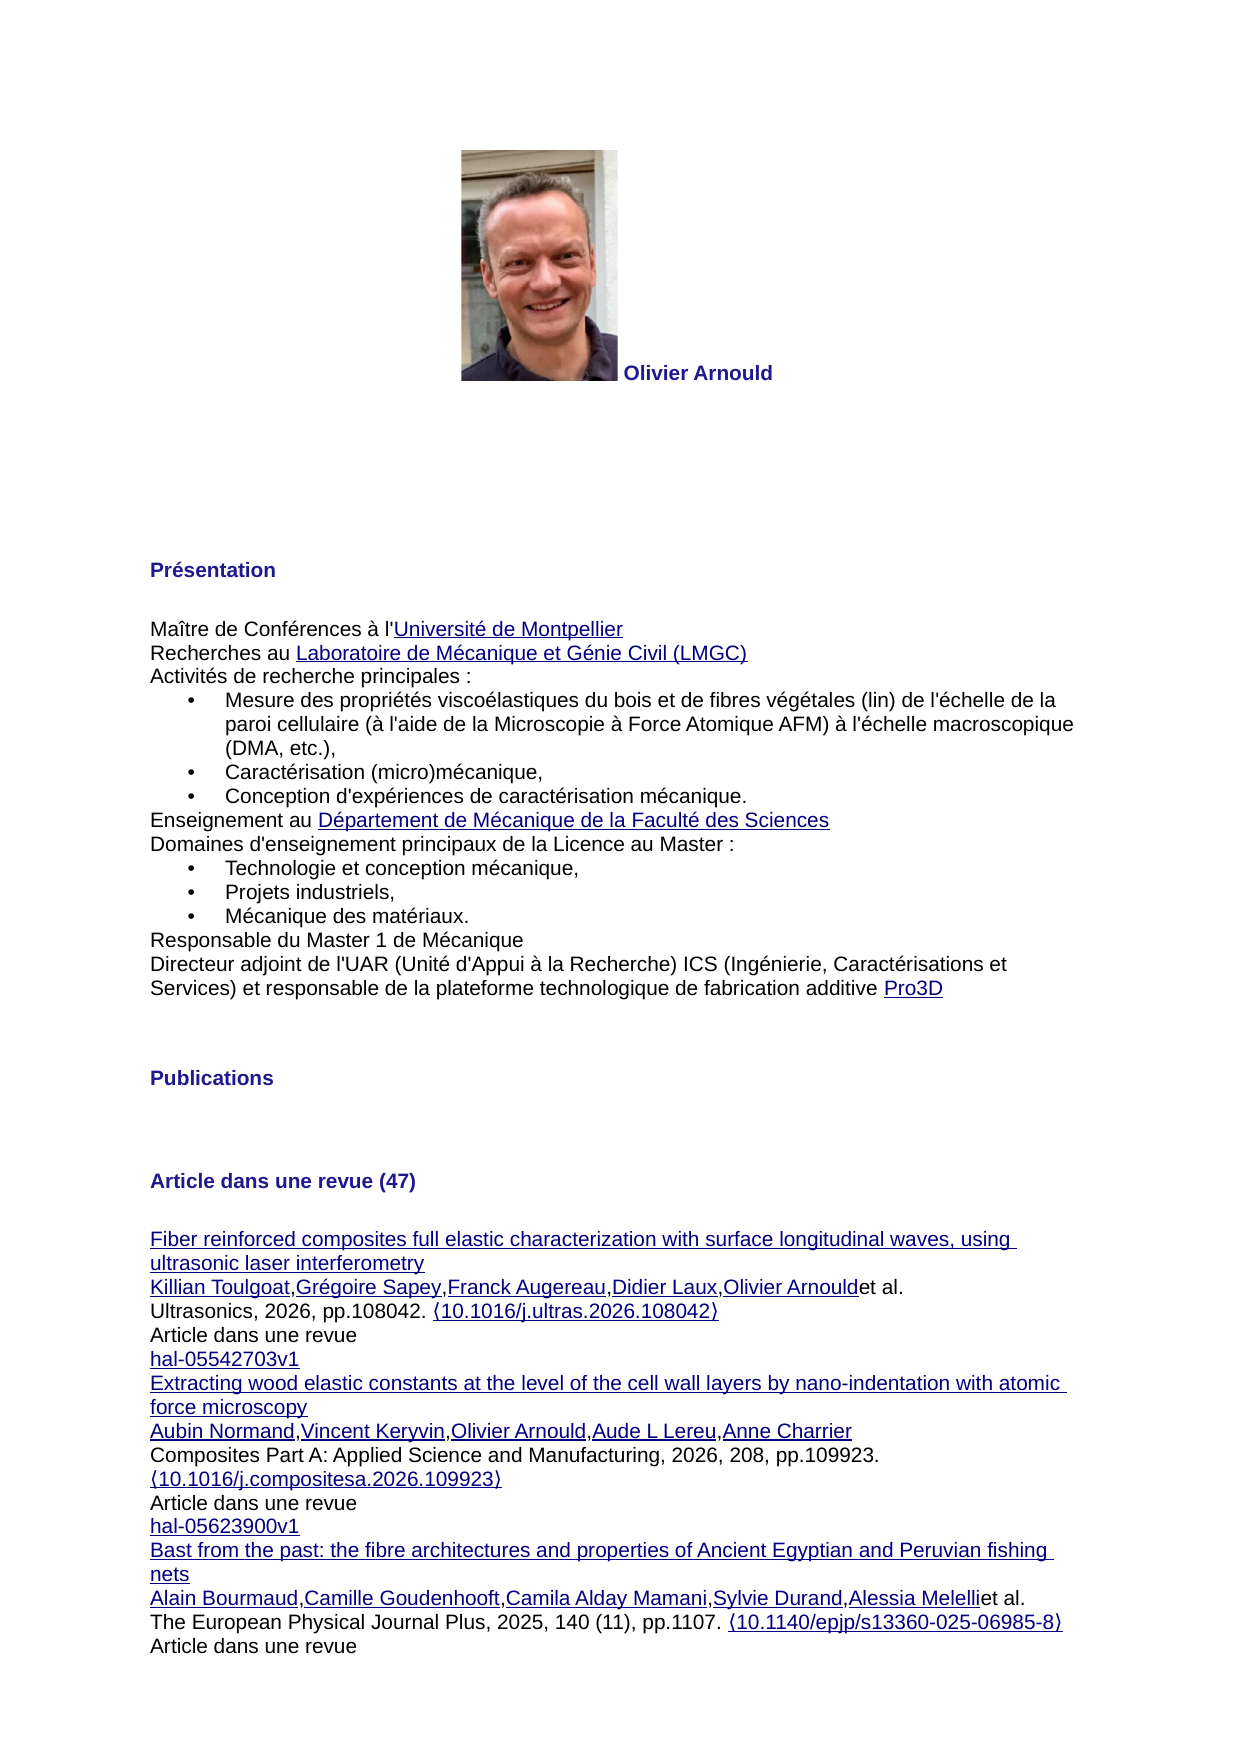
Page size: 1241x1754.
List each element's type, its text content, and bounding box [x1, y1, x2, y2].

list Technologie et conception mécanique, [187, 856, 1090, 880]
subtitle Présentation [150, 558, 1090, 582]
subtitle Publications [150, 1065, 1090, 1089]
list Mesure des propriétés viscoélastiques du bois et de fibres végétales (lin) de l'échelle de la paroi cellulaire (à l'aide de la Microscopie à Force Atomique AFM) à l'échelle macroscopique (DMA, etc.), [187, 688, 1090, 760]
subtitle Domaines d'enseignement principaux de la Licence au Master : [150, 832, 1090, 856]
subtitle Recherches au Laboratoire de Mécanique et Génie Civil (LMGC) [150, 640, 1090, 664]
subtitle Activités de recherche principales : [150, 664, 1090, 688]
list Mécanique des matériaux. [187, 904, 1090, 928]
subtitle Article dans une revue (47) [150, 1168, 1090, 1192]
subtitle Enseignement au Département de Mécanique de la Faculté des Sciences [150, 808, 1090, 832]
table_header Fiber reinforced composites full elastic characterization with surface longitudinal waves, using ultrasonic laser interferometry Killian Toulgoat,Grégoire Sapey,Franck Augereau,Didier Laux,Olivier Arnouldet al. Ultrasonics, 2026, pp.108042. ⟨10.1016/j.ultras.2026.108042⟩ Article dans une revue hal-05542703v1 [150, 1227, 1090, 1371]
subtitle Directeur adjoint de l'UAR (Unité d'Appui à la Recherche) ICS (Ingénierie, Caractérisations et Services) et responsable de la plateforme technologique de fabrication additive Pro3D [150, 952, 1090, 1000]
subtitle Maître de Conférences à l'Université de Montpellier [150, 616, 1090, 640]
table_cell Bast from the past: the fibre architectures and properties of Ancient Egyptian and Peruvian fishing nets Alain Bourmaud,Camille Goudenhooft,Camila Alday Mamani,Sylvie Durand,Alessia Melelliet al. The European Physical Journal Plus, 2025, 140 (11), pp.1107. ⟨10.1140/epjp/s13360-025-06985-8⟩ Article dans une revue [150, 1538, 1090, 1658]
subtitle Olivier Arnould [150, 150, 1090, 385]
list Conception d'expériences de caractérisation mécanique. [187, 784, 1090, 808]
picture [461, 150, 618, 381]
table_cell Extracting wood elastic constants at the level of the cell wall layers by nano-indentation with atomic force microscopy Aubin Normand,Vincent Keryvin,Olivier Arnould,Aude L Lereu,Anne Charrier Composites Part A: Applied Science and Manufacturing, 2026, 208, pp.109923. ⟨10.1016/j.compositesa.2026.109923⟩ Article dans une revue hal-05623900v1 [150, 1371, 1090, 1538]
list Caractérisation (micro)mécanique, [187, 760, 1090, 784]
subtitle Responsable du Master 1 de Mécanique [150, 928, 1090, 952]
list Projets industriels, [187, 880, 1090, 904]
